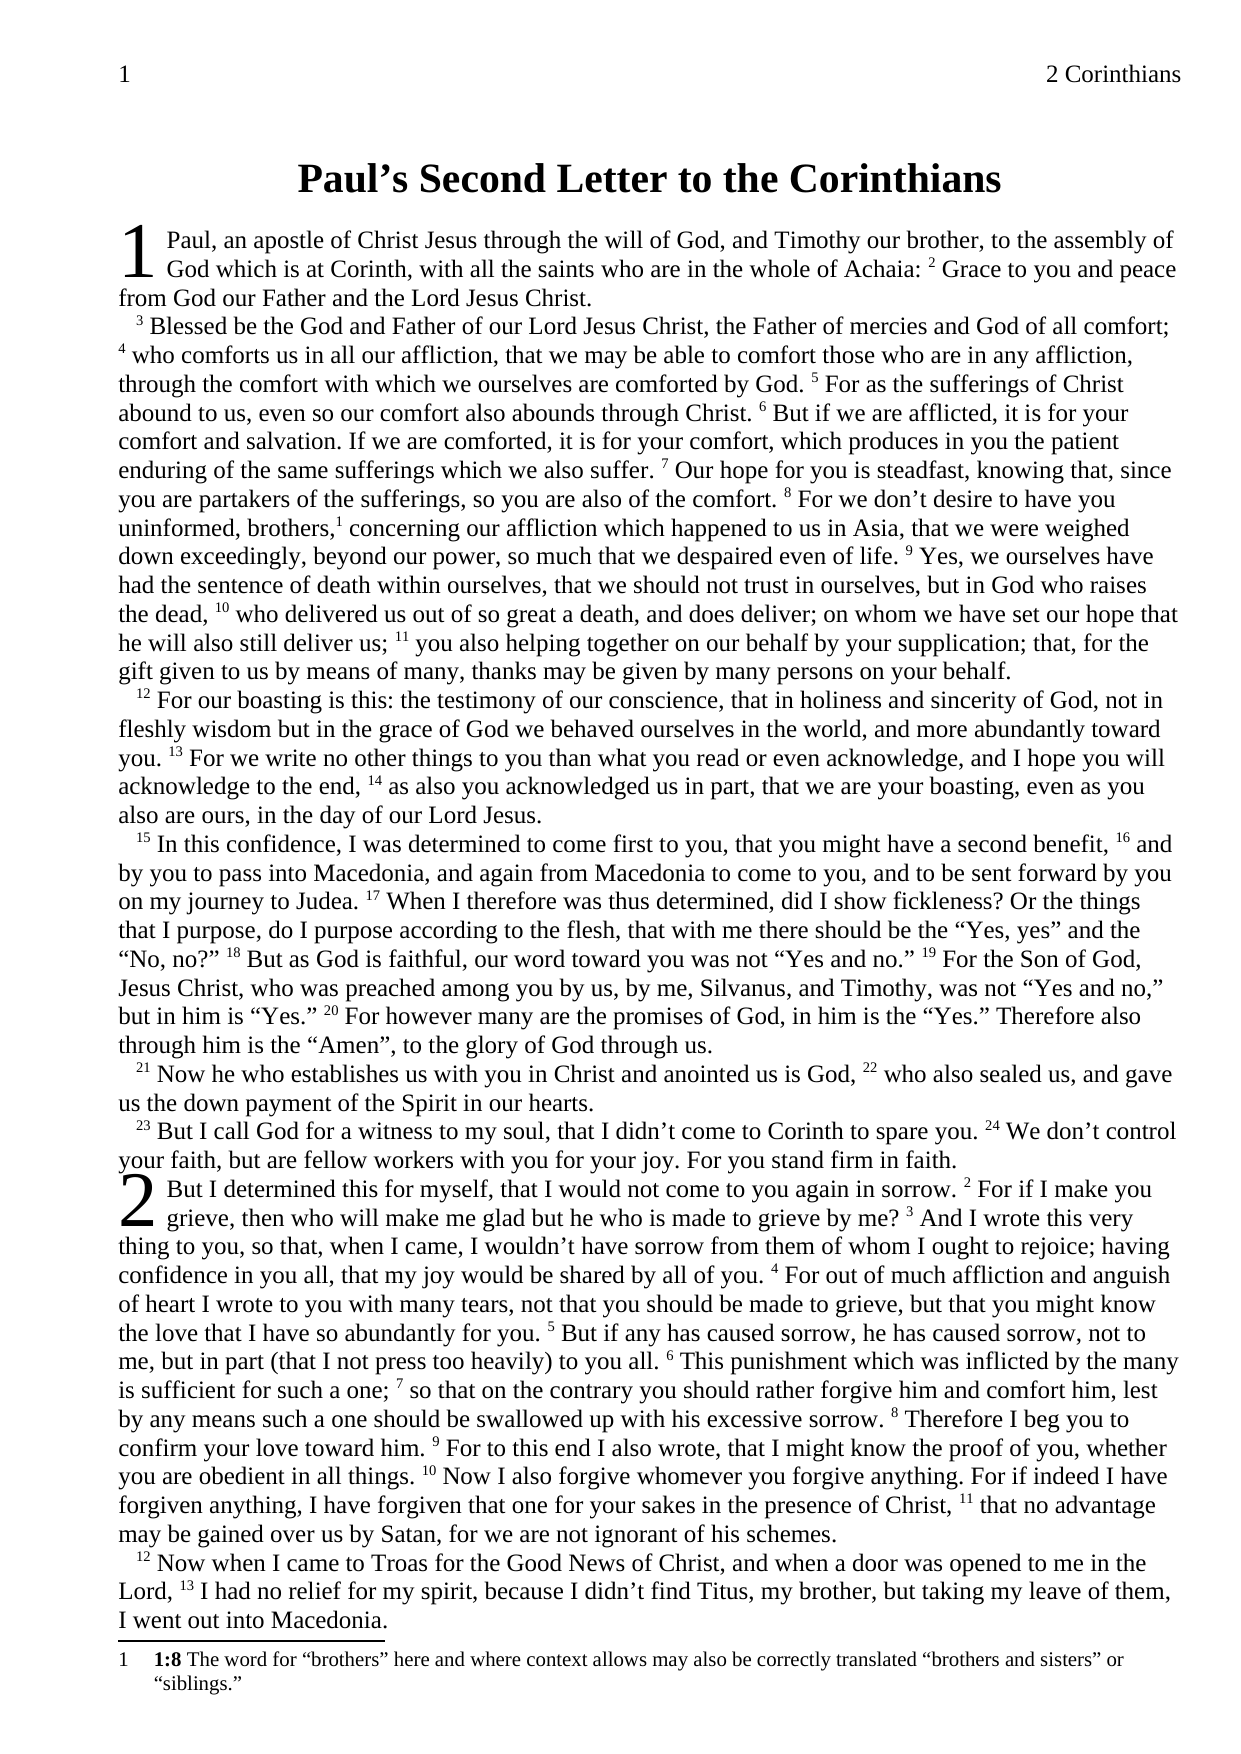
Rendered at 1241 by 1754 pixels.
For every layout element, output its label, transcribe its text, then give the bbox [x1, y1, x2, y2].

text Paul’s Second Letter to the Corinthians [118, 153, 1181, 201]
text 3 Blessed be the God and Father of our Lord Jesus Christ, the Father of mercies and God of all comfort; 4 who comforts us in all our affliction, that we may be able to comfort those who are in any affliction, through the comfort with which we ourselves are comforted by God. 5 For as the sufferings of Christ abound to us, even so our comfort also abounds through Christ. 6 But if we are afflicted, it is for your comfort and salvation. If we are comforted, it is for your comfort, which produces in you the patient enduring of the same sufferings which we also suffer. 7 Our hope for you is steadfast, knowing that, since you are partakers of the sufferings, so you are also of the comfort. 8 For we don’t desire to have you uninformed, brothers, concerning our affliction which happened to us in Asia, that we were weighed down exceedingly, beyond our power, so much that we despaired even of life. 9 Yes, we ourselves have had the sentence of death within ourselves, that we should not trust in ourselves, but in God who raises the dead, 10 who delivered us out of so great a death, and does deliver; on whom we have set our hope that he will also still deliver us; 11 you also helping together on our behalf by your supplication; that, for the gift given to us by means of many, thanks may be given by many persons on your behalf. [118, 311, 1181, 685]
text 12 For our boasting is this: the testimony of our conscience, that in holiness and sincerity of God, not in fleshly wisdom but in the grace of God we behaved ourselves in the world, and more abundantly toward you. 13 For we write no other things to you than what you read or even acknowledge, and I hope you will acknowledge to the end, 14 as also you acknowledged us in part, that we are your boasting, even as you also are ours, in the day of our Lord Jesus. [118, 685, 1181, 829]
text 12 Now when I came to Troas for the Good News of Christ, and when a door was opened to me in the Lord, 13 I had no relief for my spirit, because I didn’t find Titus, my brother, but taking my leave of them, I went out into Macedonia. [118, 1548, 1181, 1634]
text 1Paul, an apostle of Christ Jesus through the will of God, and Timothy our brother, to the assembly of God which is at Corinth, with all the saints who are in the whole of Achaia: 2 Grace to you and peace from God our Father and the Lord Jesus Christ. [118, 225, 1181, 311]
text 15 In this confidence, I was determined to come first to you, that you might have a second benefit, 16 and by you to pass into Macedonia, and again from Macedonia to come to you, and to be sent forward by you on my journey to Judea. 17 When I therefore was thus determined, did I show fickleness? Or the things that I purpose, do I purpose according to the flesh, that with me there should be the “Yes, yes” and the “No, no?” 18 But as God is faithful, our word toward you was not “Yes and no.” 19 For the Son of God, Jesus Christ, who was preached among you by us, by me, Silvanus, and Timothy, was not “Yes and no,” but in him is “Yes.” 20 For however many are the promises of God, in him is the “Yes.” Therefore also through him is the “Amen”, to the glory of God through us. [118, 829, 1181, 1059]
text 1:8 The word for “brothers” here and where context allows may also be correctly translated “brothers and sisters” or “siblings.” [118, 1647, 1181, 1695]
text 23 But I call God for a witness to my soul, that I didn’t come to Corinth to spare you. 24 We don’t control your faith, but are fellow workers with you for your joy. For you stand firm in faith. [118, 1116, 1181, 1174]
text 2But I determined this for myself, that I would not come to you again in sorrow. 2 For if I make you grieve, then who will make me glad but he who is made to grieve by me? 3 And I wrote this very thing to you, so that, when I came, I wouldn’t have sorrow from them of whom I ought to rejoice; having confidence in you all, that my joy would be shared by all of you. 4 For out of much affliction and anguish of heart I wrote to you with many tears, not that you should be made to grieve, but that you might know the love that I have so abundantly for you. 5 But if any has caused sorrow, he has caused sorrow, not to me, but in part (that I not press too heavily) to you all. 6 This punishment which was inflicted by the many is sufficient for such a one; 7 so that on the contrary you should rather forgive him and comfort him, lest by any means such a one should be swallowed up with his excessive sorrow. 8 Therefore I beg you to confirm your love toward him. 9 For to this end I also wrote, that I might know the proof of you, whether you are obedient in all things. 10 Now I also forgive whomever you forgive anything. For if indeed I have forgiven anything, I have forgiven that one for your sakes in the presence of Christ, 11 that no advantage may be gained over us by Satan, for we are not ignorant of his schemes. [118, 1174, 1181, 1548]
text 21 Now he who establishes us with you in Christ and anointed us is God, 22 who also sealed us, and gave us the down payment of the Spirit in our hearts. [118, 1059, 1181, 1116]
